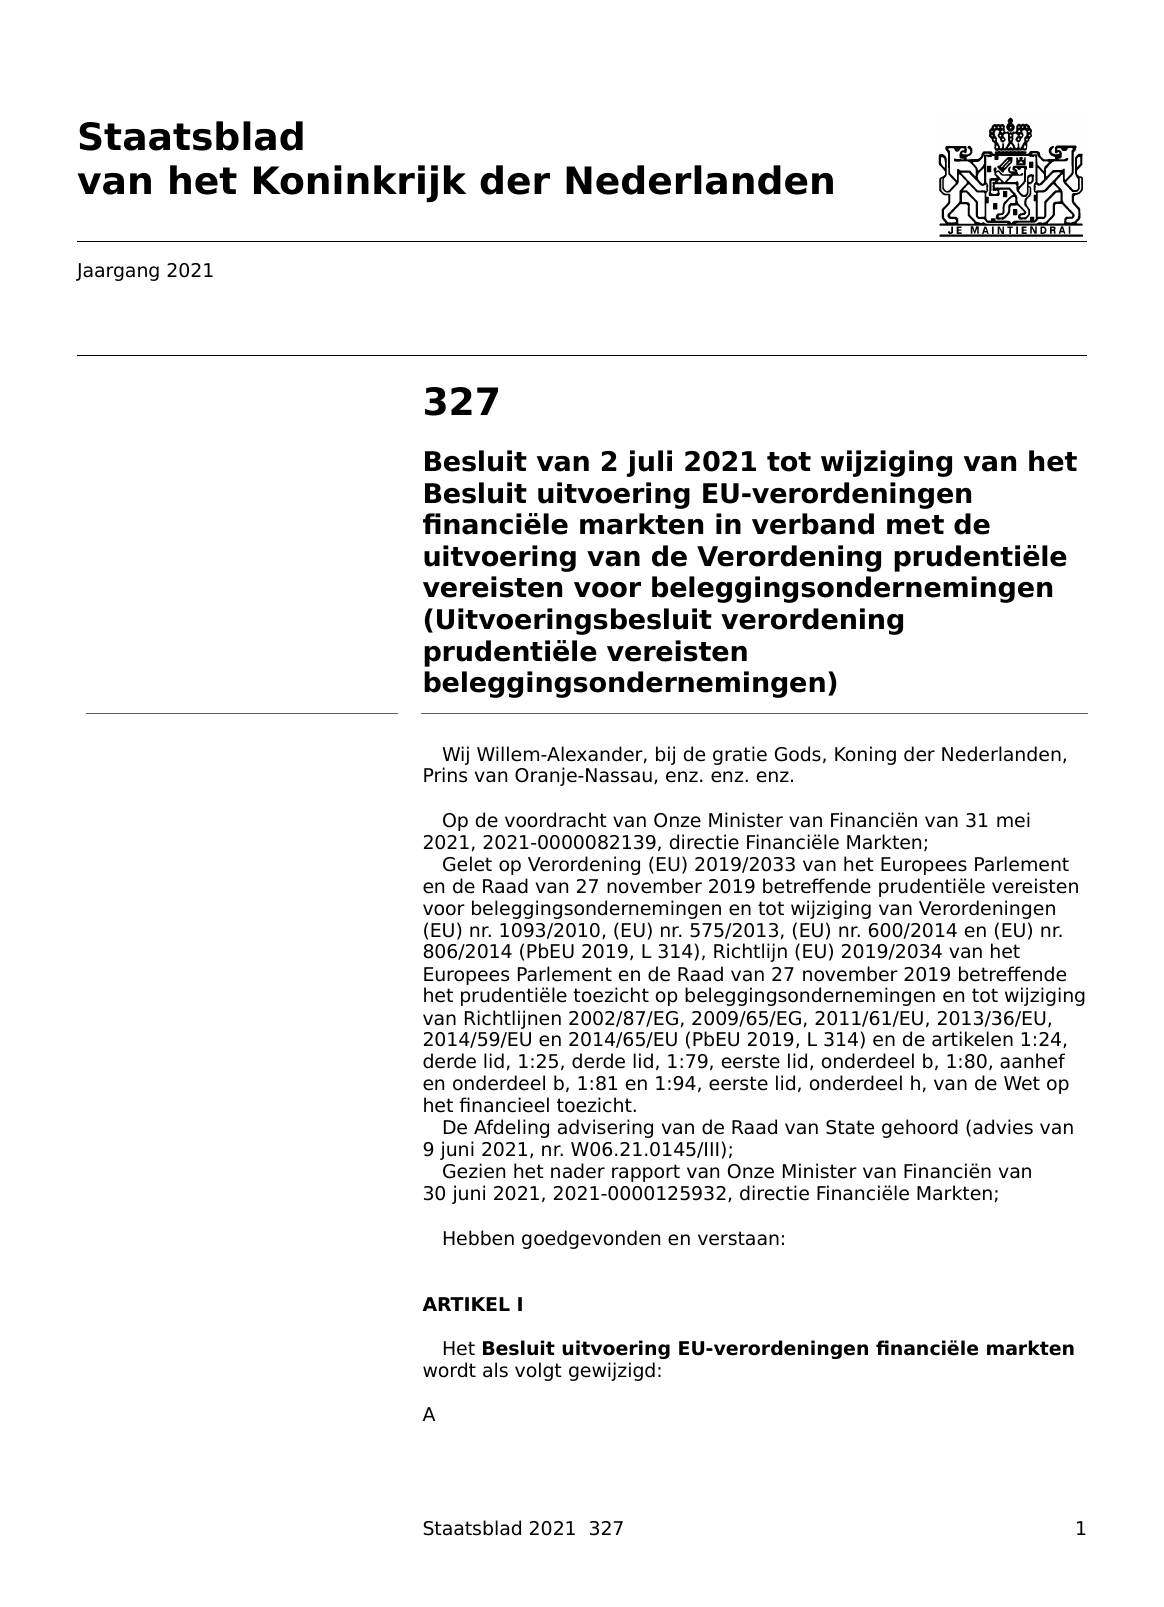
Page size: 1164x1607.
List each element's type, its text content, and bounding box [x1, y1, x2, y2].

table_header [886, 100, 1087, 241]
text Het Besluit uitvoering EU-verordeningen financiële markten wordt als volgt gewijzigd: [422, 1338, 1087, 1382]
table_header Staatsblad van het Koninkrijk der Nederlanden [77, 100, 886, 241]
text Gezien het nader rapport van Onze Minister van Financiën van 30 juni 2021, 2021-0000125932, directie Financiële Markten; [422, 1161, 1087, 1205]
text De Afdeling advisering van de Raad van State gehoord (advies van 9 juni 2021, nr. W06.21.0145/III); [422, 1117, 1087, 1161]
table_cell Jaargang 2021 [77, 242, 1087, 355]
text Hebben goedgevonden en verstaan: [422, 1227, 1087, 1249]
text Wij Willem-Alexander, bij de gratie Gods, Koning der Nederlanden, Prins van Oranje-Nassau, enz. enz. enz. [422, 743, 1087, 787]
text Besluit van 2 juli 2021 tot wijziging van het Besluit uitvoering EU-verordeningen financiële markten in verband met de uitvoering van de Verordening prudentiële vereisten voor beleggingsondernemingen (Uitvoeringsbesluit verordening prudentiële vereisten beleggingsondernemingen) [422, 447, 1087, 699]
text A [422, 1404, 1087, 1426]
picture [936, 115, 1087, 240]
subtitle ARTIKEL I [422, 1294, 1087, 1316]
text Gelet op Verordening (EU) 2019/2033 van het Europees Parlement en de Raad van 27 november 2019 betreffende prudentiële vereisten voor beleggingsondernemingen en tot wijziging van Verordeningen (EU) nr. 1093/2010, (EU) nr. 575/2013, (EU) nr. 600/2014 en (EU) nr. 806/2014 (PbEU 2019, L 314), Richtlijn (EU) 2019/2034 van het Europees Parlement en de Raad van 27 november 2019 betreffende het prudentiële toezicht op beleggingsondernemingen en tot wijziging van Richtlijnen 2002/87/EG, 2009/65/EG, 2011/61/EU, 2013/36/EU, 2014/59/EU en 2014/65/EU (PbEU 2019, L 314) en de artikelen 1:24, derde lid, 1:25, derde lid, 1:79, eerste lid, onderdeel b, 1:80, aanhef en onderdeel b, 1:81 en 1:94, eerste lid, onderdeel h, van de Wet op het financieel toezicht. [422, 853, 1087, 1117]
text Op de voordracht van Onze Minister van Financiën van 31 mei 2021, 2021-0000082139, directie Financiële Markten; [422, 809, 1087, 853]
subtitle 327 [422, 381, 1087, 424]
